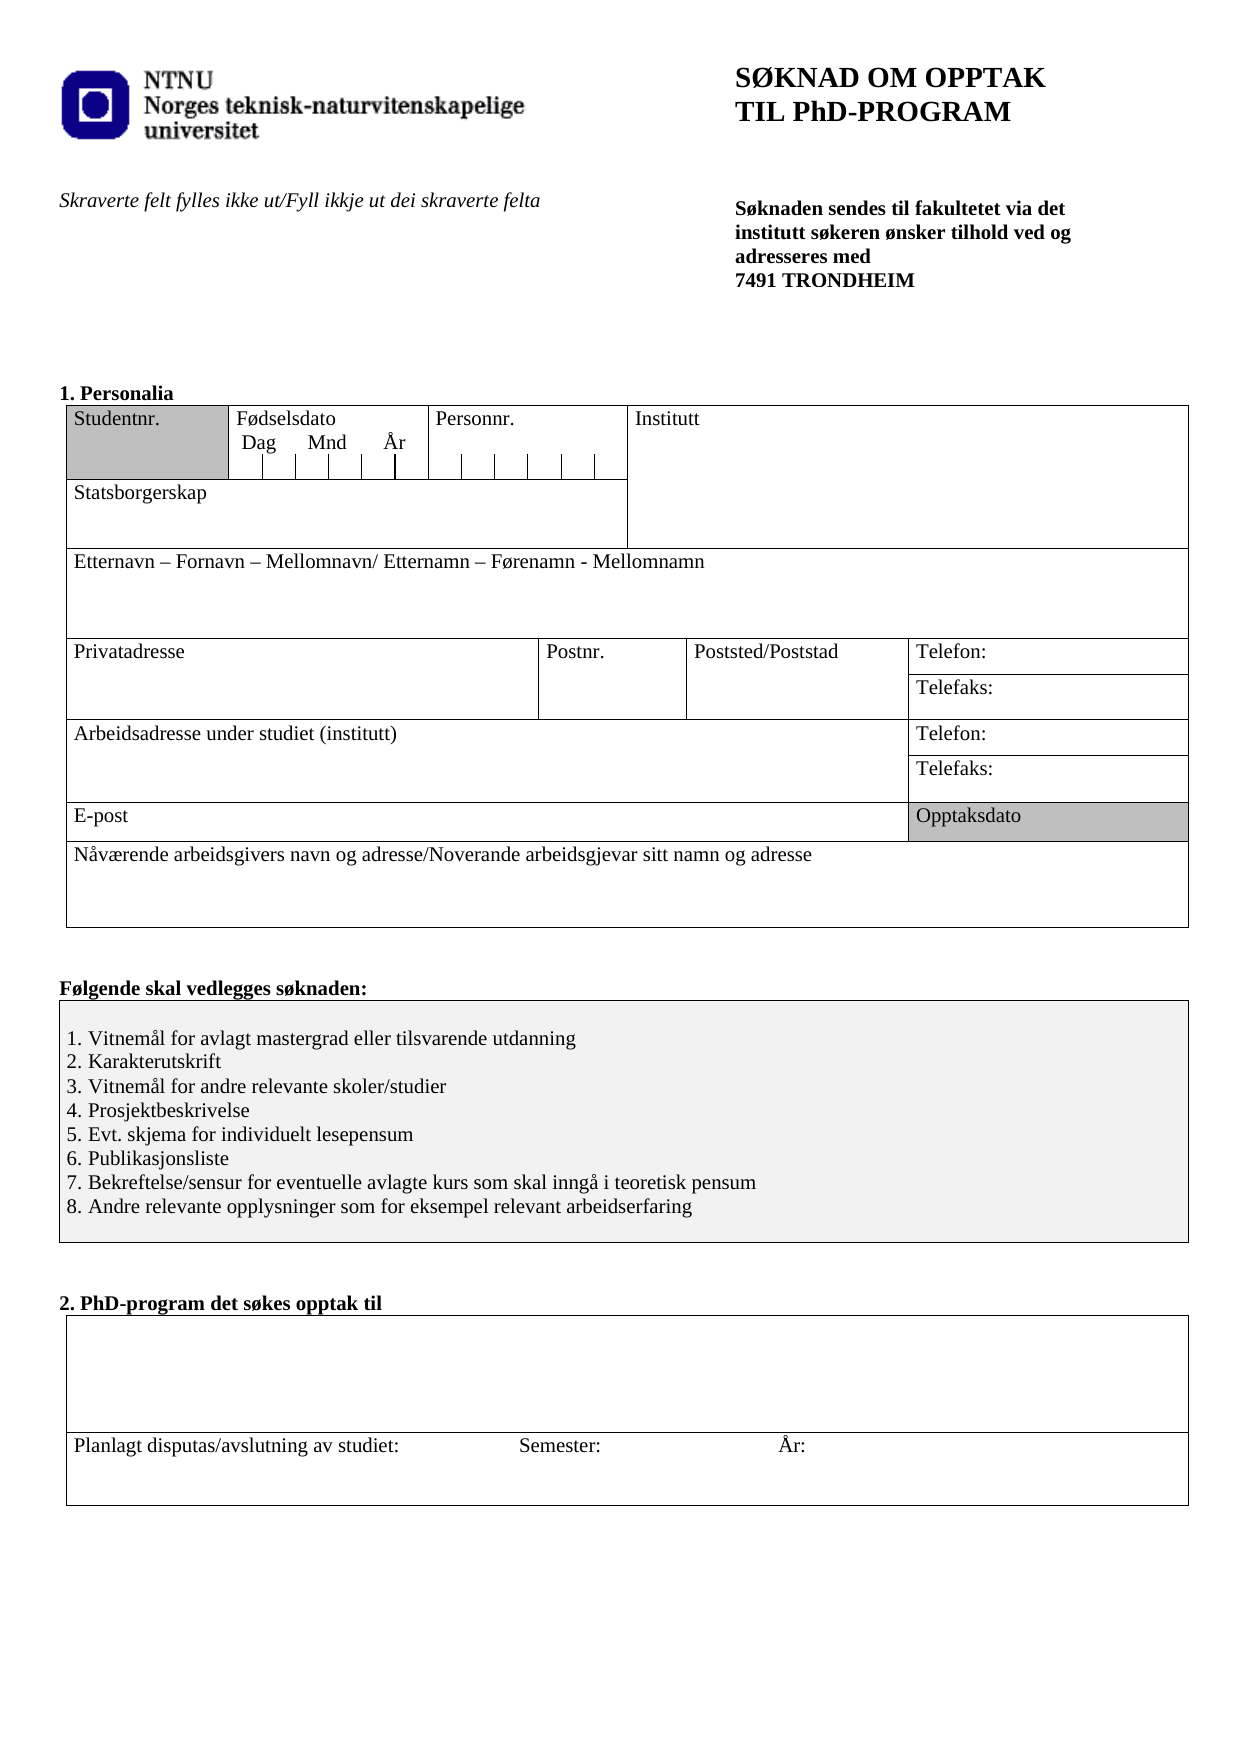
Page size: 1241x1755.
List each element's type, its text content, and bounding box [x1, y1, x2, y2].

text 1. Personalia [59, 381, 1166, 405]
table_cell Planlagt disputas/avslutning av studiet: Semester: År: [67, 1433, 1188, 1505]
subtitle SØKNAD OM OPPTAK [735, 60, 1170, 94]
table_cell Poststed/Poststad [687, 639, 908, 719]
table_cell Opptaksdato [909, 803, 1188, 841]
table_header Fødselsdato Dag Mnd År [229, 406, 428, 454]
table_cell Nåværende arbeidsgivers navn og adresse/Noverande arbeidsgjevar sitt namn og adresse [67, 842, 1188, 927]
table_cell Telefon: [909, 639, 1188, 674]
subtitle TIL PhD-PROGRAM [735, 94, 1170, 127]
text Følgende skal vedlegges søknaden: [59, 976, 1166, 1000]
table_header Vitnemål for avlagt mastergrad eller tilsvarende utdanning Karakterutskrift Vitnemål for andre relevante skoler/studier Prosjektbeskrivelse Evt. skjema for individuelt lesepensum Publikasjonsliste Bekreftelse/sensur for eventuelle avlagte kurs som skal inngå i teoretisk pensum Andre relevante opplysninger som for eksempel relevant arbeidserfaring [60, 1001, 1188, 1242]
table_cell Postnr. [539, 639, 686, 719]
table_cell [429, 454, 461, 479]
table_cell Statsborgerskap [67, 480, 627, 548]
table_cell [595, 454, 627, 479]
table_cell [362, 454, 394, 479]
table_header Institutt [628, 406, 1188, 479]
table_cell [263, 454, 295, 479]
table_cell Arbeidsadresse under studiet (institutt) [67, 720, 908, 802]
table_cell Telefaks: [909, 675, 1188, 719]
table_cell Privatadresse [67, 639, 538, 719]
table_cell [462, 454, 494, 479]
table_header Studentnr. [67, 406, 228, 479]
table_header [67, 1316, 1188, 1432]
table_cell [628, 479, 1188, 548]
table_cell [329, 454, 361, 479]
subtitle Skraverte felt fylles ikke ut/Fyll ikkje ut dei skraverte felta [59, 188, 1166, 294]
table_cell [562, 454, 594, 479]
table_cell Telefaks: [909, 756, 1188, 802]
table_cell [396, 454, 428, 479]
text Søknaden sendes til fakultetet via det institutt søkeren ønsker tilhold ved og adresseres med [735, 196, 1140, 268]
text 7491 TRONDHEIM [735, 268, 1140, 287]
table_cell E-post [67, 803, 908, 841]
table_cell [528, 454, 561, 479]
table_header Personnr. [429, 406, 627, 454]
text 2. PhD-program det søkes opptak til [59, 1291, 1166, 1315]
table_cell [229, 454, 262, 479]
table_cell Telefon: [909, 720, 1188, 755]
table_cell Etternavn – Fornavn – Mellomnavn/ Etternamn – Førenamn - Mellomnamn [67, 549, 1188, 638]
table_cell [296, 454, 328, 479]
table_cell [495, 454, 527, 479]
